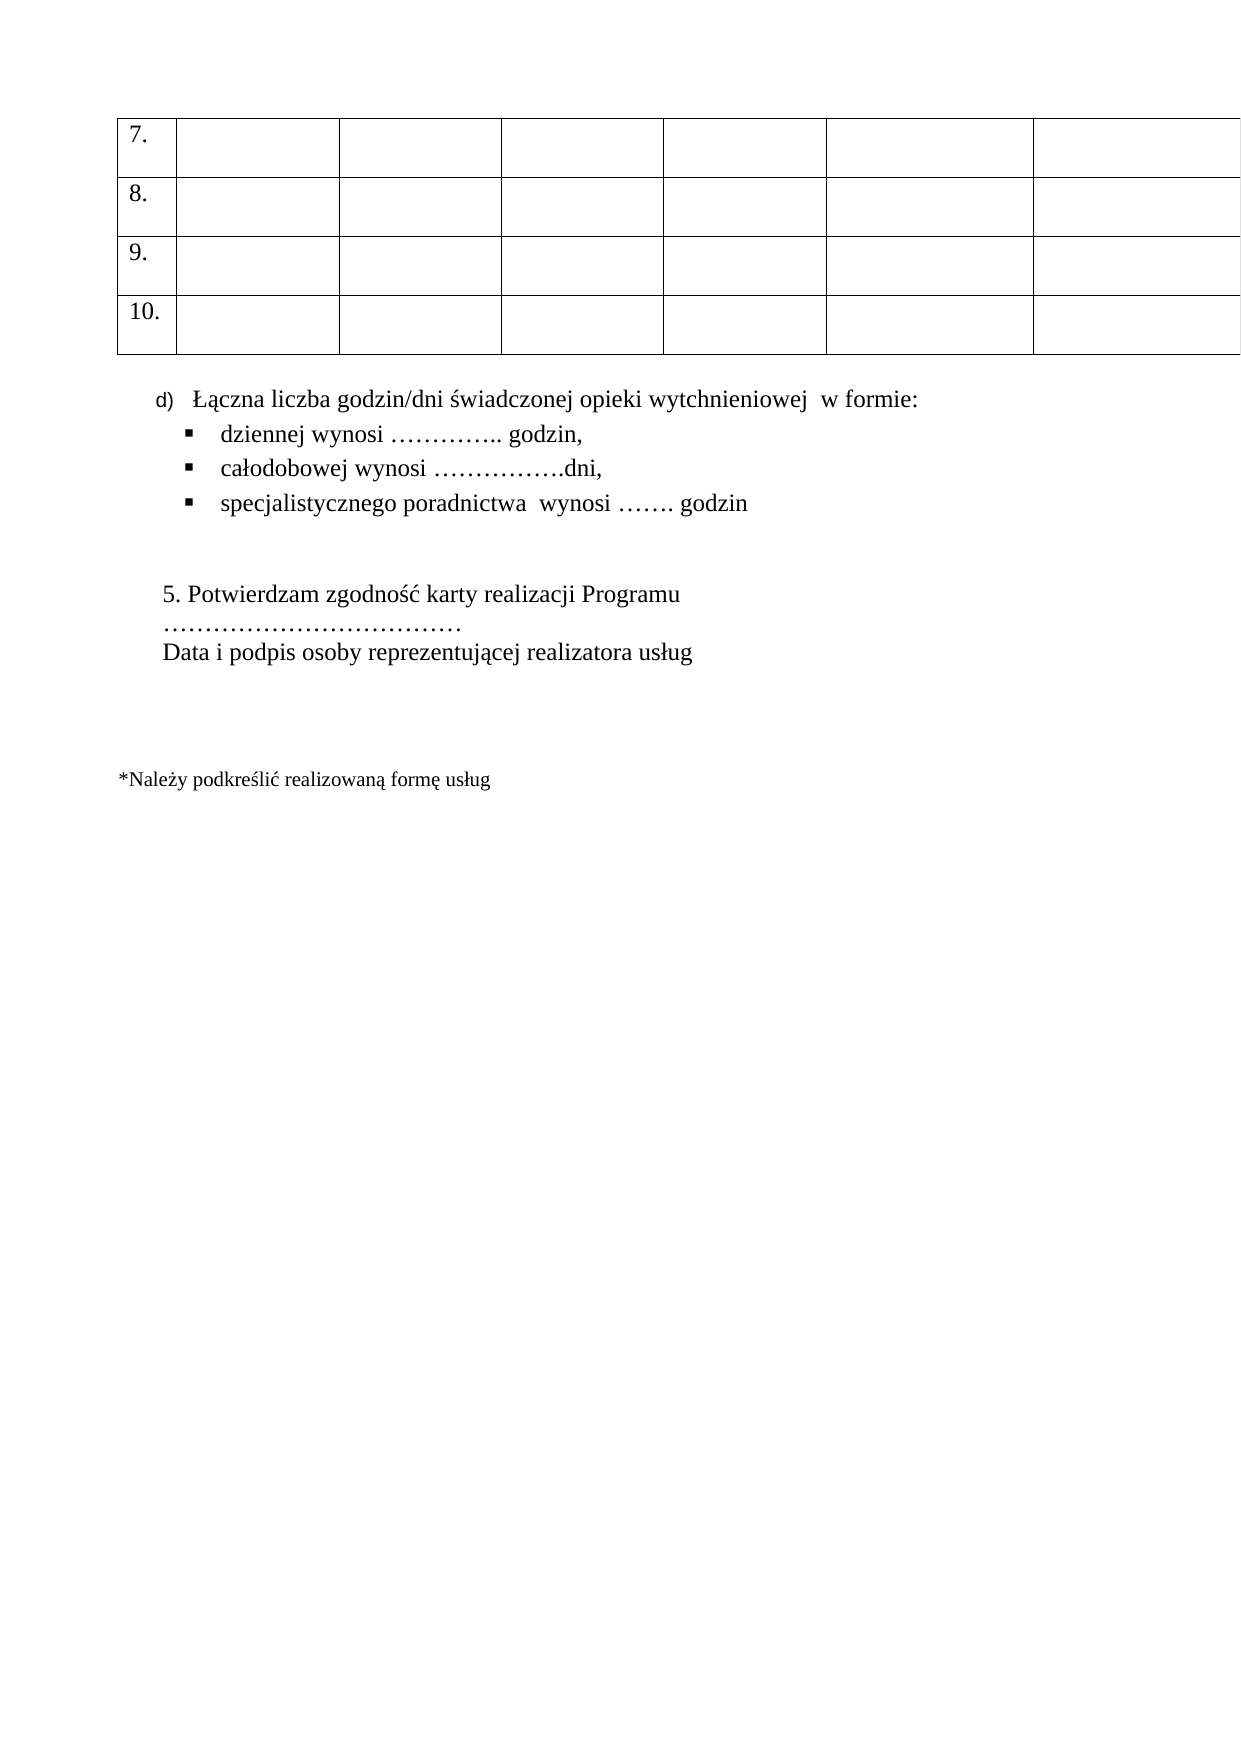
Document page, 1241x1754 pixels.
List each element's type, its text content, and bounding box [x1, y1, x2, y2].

table_cell [1034, 296, 1240, 354]
list dziennej wynosi ………….. godzin, [183, 419, 1095, 447]
table_cell 9. [118, 237, 176, 295]
table_cell [340, 237, 501, 295]
table_cell [177, 178, 339, 236]
table_cell [664, 119, 826, 177]
table_cell [340, 296, 501, 354]
table_cell [664, 296, 826, 354]
table_cell [827, 296, 1033, 354]
table_cell [664, 237, 826, 295]
table_cell [1034, 119, 1240, 177]
table_cell [1034, 178, 1240, 236]
table_cell [502, 237, 663, 295]
table_cell 8. [118, 178, 176, 236]
list całodobowej wynosi …………….dni, [183, 453, 1095, 482]
table_cell [177, 119, 339, 177]
text *Należy podkreślić realizowaną formę usług [118, 767, 1122, 791]
table_cell [340, 178, 501, 236]
list Łączna liczba godzin/dni świadczonej opieki wytchnieniowej w formie: [155, 384, 1095, 413]
table_cell [1034, 237, 1240, 295]
table_cell [502, 178, 663, 236]
list specjalistycznego poradnictwa wynosi ……. godzin [183, 488, 1095, 516]
table_cell 10. [118, 296, 176, 354]
table_cell [177, 296, 339, 354]
table_cell [502, 296, 663, 354]
table_cell [827, 178, 1033, 236]
table_cell [340, 119, 501, 177]
table_cell [827, 237, 1033, 295]
text Data i podpis osoby reprezentującej realizatora usług [162, 637, 1122, 666]
table_cell [664, 178, 826, 236]
text ……………………………… [162, 608, 1122, 637]
table_cell [502, 119, 663, 177]
table_cell [827, 119, 1033, 177]
table_cell 7. [118, 119, 176, 177]
table_cell [177, 237, 339, 295]
text 5. Potwierdzam zgodność karty realizacji Programu [162, 579, 1122, 608]
